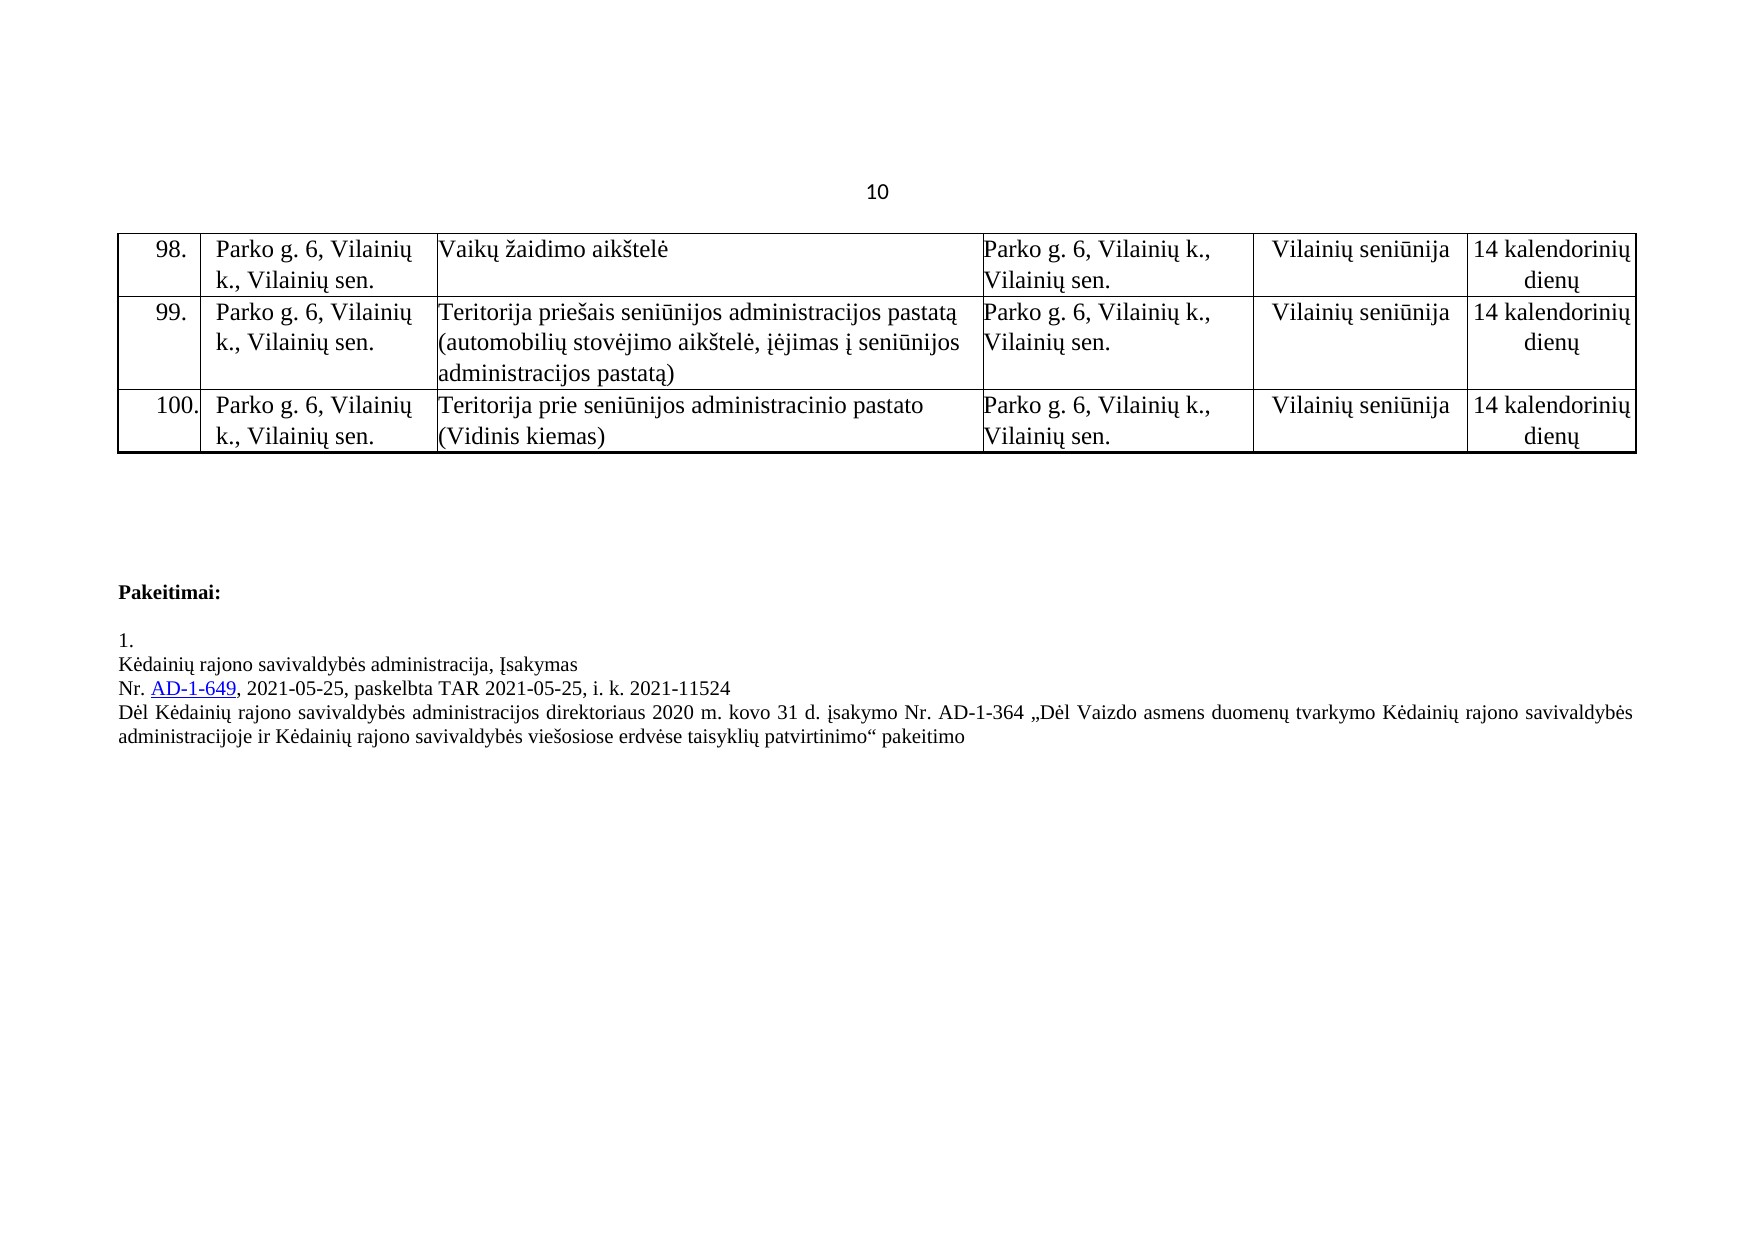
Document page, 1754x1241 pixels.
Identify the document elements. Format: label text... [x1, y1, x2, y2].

table_cell Parko g. 6, Vilainių k., Vilainių sen. [201, 234, 437, 296]
text Pakeitimai: [118, 580, 1636, 604]
text 1. [118, 628, 1636, 652]
table_cell Parko g. 6, Vilainių k., Vilainių sen. [984, 234, 1253, 296]
table_cell 14 kalendorinių dienų [1468, 297, 1635, 389]
table_cell Parko g. 6, Vilainių k., Vilainių sen. [201, 297, 437, 389]
table_cell 14 kalendorinių dienų [1468, 390, 1635, 451]
table_cell Parko g. 6, Vilainių k., Vilainių sen. [984, 390, 1253, 451]
table_cell Vaikų žaidimo aikštelė [438, 234, 983, 296]
table_cell Parko g. 6, Vilainių k., Vilainių sen. [984, 297, 1253, 389]
table_cell Parko g. 6, Vilainių k., Vilainių sen. [201, 390, 437, 451]
table_cell 99. [119, 297, 200, 389]
table_cell 100. [119, 390, 200, 451]
table_cell Vilainių seniūnija [1254, 234, 1467, 296]
table_cell 14 kalendorinių dienų [1468, 234, 1635, 296]
table_cell Teritorija prie seniūnijos administracinio pastato (Vidinis kiemas) [438, 390, 983, 451]
text Kėdainių rajono savivaldybės administracija, Įsakymas [118, 652, 1636, 676]
table_cell Teritorija priešais seniūnijos administracijos pastatą (automobilių stovėjimo aikštelė, įėjimas į seniūnijos administracijos pastatą) [438, 297, 983, 389]
text Nr. AD-1-649, 2021-05-25, paskelbta TAR 2021-05-25, i. k. 2021-11524 [118, 676, 1636, 700]
table_cell Vilainių seniūnija [1254, 390, 1467, 451]
table_cell 98. [119, 234, 200, 296]
table_cell Vilainių seniūnija [1254, 297, 1467, 389]
text Dėl Kėdainių rajono savivaldybės administracijos direktoriaus 2020 m. kovo 31 d. įsakymo Nr. AD-1-364 „Dėl Vaizdo asmens duomenų tvarkymo Kėdainių rajono savivaldybės administracijoje ir Kėdainių rajono savivaldybės viešosiose erdvėse taisyklių patvirtinimo“ pakeitimo [118, 700, 1636, 748]
